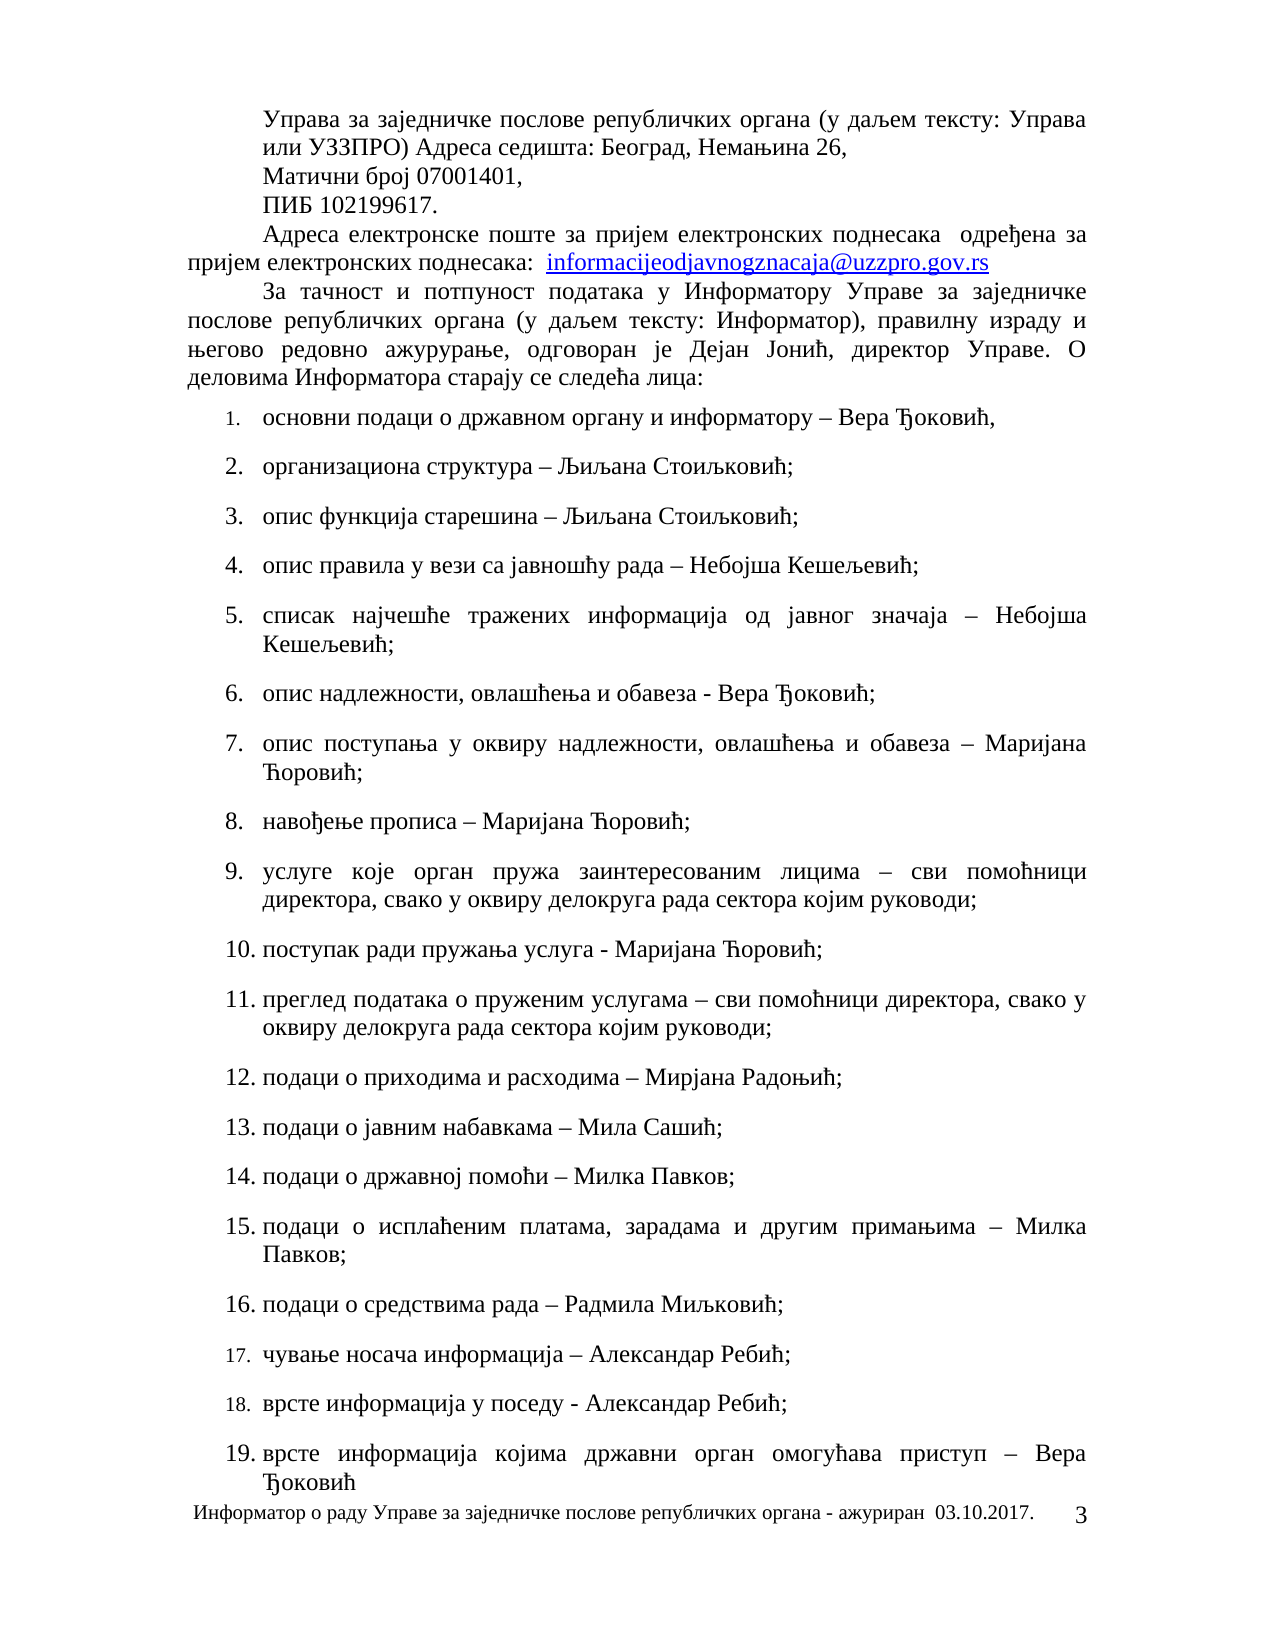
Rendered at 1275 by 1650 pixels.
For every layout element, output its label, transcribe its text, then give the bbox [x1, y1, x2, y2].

list услуге које орган пружа заинтересованим лицима – сви помоћници директора, свако у оквиру делокруга рада сектора којим руководи; [225, 856, 1087, 913]
list подаци о исплаћеним платама, зарадама и другим примањима – Милка Павков; [225, 1211, 1087, 1268]
list опис поступања у оквиру надлежности, овлашћења и обавеза – Маријана Ћоровић; [225, 728, 1087, 785]
list подаци о средствима рада – Радмила Миљковић; [225, 1289, 1087, 1318]
list преглед података о пруженим услугама – сви помоћници директора, свако у оквиру делокруга рада сектора којим руководи; [225, 984, 1087, 1041]
list врсте информација којима државни орган омогућава приступ – Вера Ђоковић [225, 1438, 1087, 1495]
list опис функција старешина – Љиљана Стоиљковић; [225, 501, 1087, 529]
text Управа за заједничке послове републичких органа (у даљем тексту: Управа или УЗЗПРО) Адреса седишта: Београд, Немањина 26, [262, 104, 1087, 161]
text Адреса електронске поште за пријем електронских поднесака одређена за пријем електронских поднесака: informacijeodjavnogznacaja@uzzpro.gov.rs [187, 219, 1087, 276]
list опис правила у вези са јавношћу рада – Небојша Кешељевић; [225, 550, 1087, 579]
text За тачност и потпуност података у Информатору Управе за заједничке послове републичких органа (у даљем тексту: Информатор), правилну израду и његово редовно ажурурање, одговоран је Дејан Јонић, директор Управе. О деловима Информатора старају се следећа лица: [187, 276, 1087, 391]
list основни подаци о државном органу и информатору – Вера Ђоковић, [225, 402, 1087, 430]
list подаци о јавним набавкама – Мила Сашић; [225, 1112, 1087, 1140]
text Матични број 07001401, [262, 161, 1087, 190]
list навођење прописа – Маријана Ћоровић; [225, 806, 1087, 835]
list опис надлежности, овлашћења и обавеза - Вера Ђоковић; [225, 678, 1087, 707]
list чување носача информација – Александар Ребић; [225, 1339, 1087, 1367]
list подаци о приходима и расходима – Мирјана Радоњић; [225, 1062, 1087, 1091]
list врсте информација у поседу - Александар Ребић; [225, 1388, 1087, 1417]
list списак најчешће тражених информација од јавног значаја – Небојша Кешељевић; [225, 600, 1087, 657]
list подаци о државној помоћи – Милка Павков; [225, 1161, 1087, 1190]
list организациона структура – Љиљана Стоиљковић; [225, 451, 1087, 480]
text ПИБ 102199617. [262, 190, 1087, 219]
list поступак ради пружања услуга - Маријана Ћоровић; [225, 934, 1087, 963]
